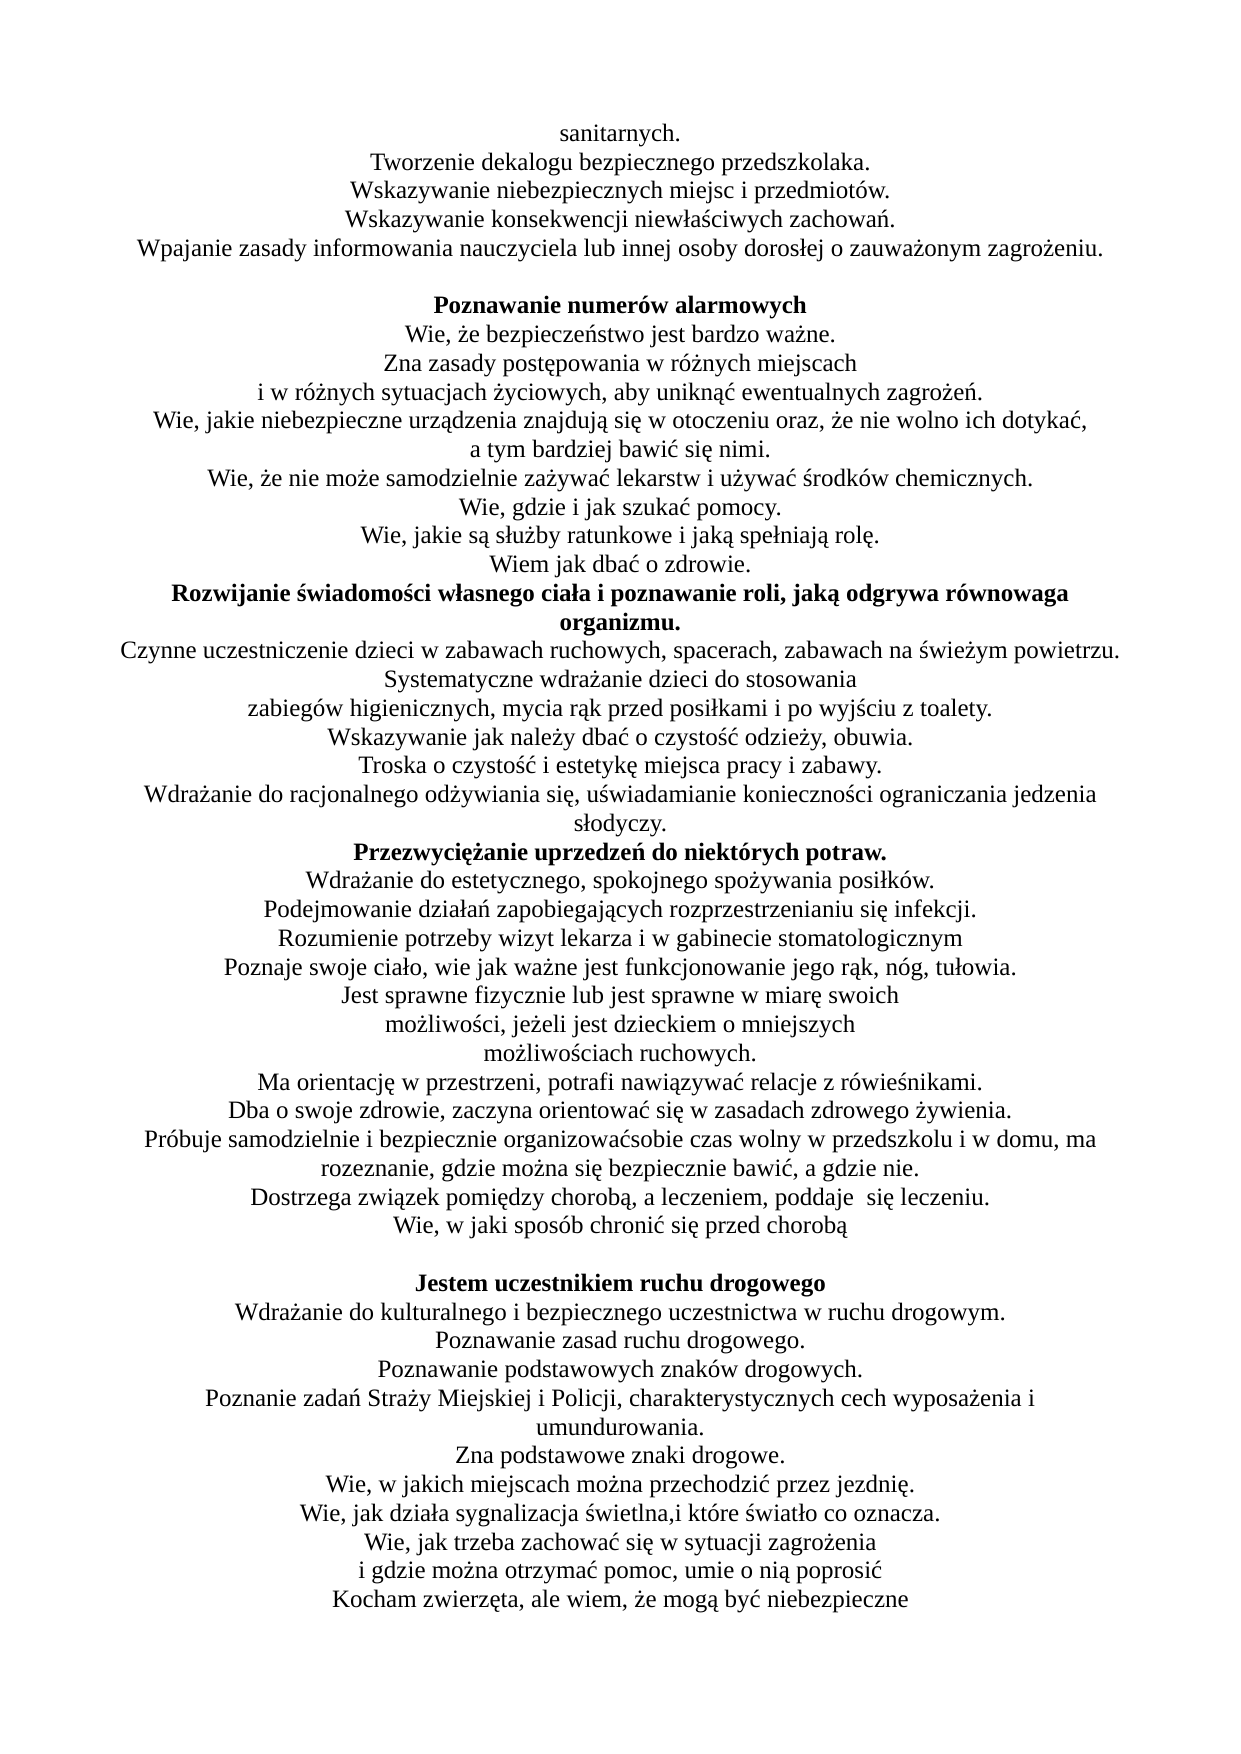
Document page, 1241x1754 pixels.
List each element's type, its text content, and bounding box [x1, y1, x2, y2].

text Kocham zwierzęta, ale wiem, że mogą być niebezpieczne [118, 1584, 1122, 1613]
text Poznaje swoje ciało, wie jak ważne jest funkcjonowanie jego rąk, nóg, tułowia. [118, 952, 1122, 981]
text Troska o czystość i estetykę miejsca pracy i zabawy. [118, 751, 1122, 779]
text Wdrażanie do kulturalnego i bezpiecznego uczestnictwa w ruchu drogowym. [118, 1297, 1122, 1326]
text Zna podstawowe znaki drogowe. [118, 1441, 1122, 1469]
text i gdzie można otrzymać pomoc, umie o nią poprosić [118, 1556, 1122, 1584]
text Wskazywanie konsekwencji niewłaściwych zachowań. [118, 204, 1122, 233]
text i w różnych sytuacjach życiowych, aby uniknąć ewentualnych zagrożeń. [118, 377, 1122, 406]
text sanitarnych. [118, 118, 1122, 147]
text Poznawanie podstawowych znaków drogowych. [118, 1354, 1122, 1383]
text Ma orientację w przestrzeni, potrafi nawiązywać relacje z rówieśnikami. [118, 1067, 1122, 1096]
text Podejmowanie działań zapobiegających rozprzestrzenianiu się infekcji. [118, 894, 1122, 923]
text Poznanie zadań Straży Miejskiej i Policji, charakterystycznych cech wyposażenia i umundurowania. [118, 1383, 1122, 1441]
text Wie, w jakich miejscach można przechodzić przez jezdnię. [118, 1469, 1122, 1498]
text słodyczy. [118, 808, 1122, 837]
text możliwości, jeżeli jest dzieckiem o mniejszych [118, 1009, 1122, 1038]
text Wie, że nie może samodzielnie zażywać lekarstw i używać środków chemicznych. [118, 463, 1122, 492]
text Wdrażanie do racjonalnego odżywiania się, uświadamianie konieczności ograniczania jedzenia [118, 779, 1122, 808]
text Dba o swoje zdrowie, zaczyna orientować się w zasadach zdrowego żywienia. [118, 1096, 1122, 1124]
text Próbuje samodzielnie i bezpiecznie organizowaćsobie czas wolny w przedszkolu i w domu, ma [118, 1124, 1122, 1153]
text możliwościach ruchowych. [118, 1038, 1122, 1067]
text Jestem uczestnikiem ruchu drogowego [118, 1268, 1122, 1297]
text a tym bardziej bawić się nimi. [118, 434, 1122, 463]
text Rozumienie potrzeby wizyt lekarza i w gabinecie stomatologicznym [118, 923, 1122, 952]
text rozeznanie, gdzie można się bezpiecznie bawić, a gdzie nie. [118, 1153, 1122, 1182]
text Zna zasady postępowania w różnych miejscach [118, 348, 1122, 377]
text Wie, w jaki sposób chronić się przed chorobą [118, 1211, 1122, 1239]
text Wiem jak dbać o zdrowie. [118, 549, 1122, 578]
text Wpajanie zasady informowania nauczyciela lub innej osoby dorosłej o zauważonym zagrożeniu. [118, 233, 1122, 262]
text Dostrzega związek pomiędzy chorobą, a leczeniem, poddaje się leczeniu. [118, 1182, 1122, 1211]
text Wie, gdzie i jak szukać pomocy. [118, 492, 1122, 521]
text Wie, jak działa sygnalizacja świetlna,i które światło co oznacza. [118, 1498, 1122, 1527]
text Wie, jakie są służby ratunkowe i jaką spełniają rolę. [118, 521, 1122, 549]
text Poznawanie zasad ruchu drogowego. [118, 1326, 1122, 1354]
text Czynne uczestniczenie dzieci w zabawach ruchowych, spacerach, zabawach na świeżym powietrzu. [118, 636, 1122, 664]
text Wskazywanie niebezpiecznych miejsc i przedmiotów. [118, 176, 1122, 204]
text Wdrażanie do estetycznego, spokojnego spożywania posiłków. [118, 866, 1122, 894]
text Wie, jakie niebezpieczne urządzenia znajdują się w otoczeniu oraz, że nie wolno ich dotykać, [118, 406, 1122, 434]
text Tworzenie dekalogu bezpiecznego przedszkolaka. [118, 147, 1122, 176]
text Wie, że bezpieczeństwo jest bardzo ważne. [118, 319, 1122, 348]
text Jest sprawne fizycznie lub jest sprawne w miarę swoich [118, 981, 1122, 1009]
text Przezwyciężanie uprzedzeń do niektórych potraw. [118, 837, 1122, 866]
text Poznawanie numerów alarmowych [118, 291, 1122, 319]
text Wskazywanie jak należy dbać o czystość odzieży, obuwia. [118, 722, 1122, 751]
text Wie, jak trzeba zachować się w sytuacji zagrożenia [118, 1527, 1122, 1556]
text Systematyczne wdrażanie dzieci do stosowania [118, 664, 1122, 693]
text Rozwijanie świadomości własnego ciała i poznawanie roli, jaką odgrywa równowaga organizmu. [118, 578, 1122, 636]
text zabiegów higienicznych, mycia rąk przed posiłkami i po wyjściu z toalety. [118, 693, 1122, 722]
